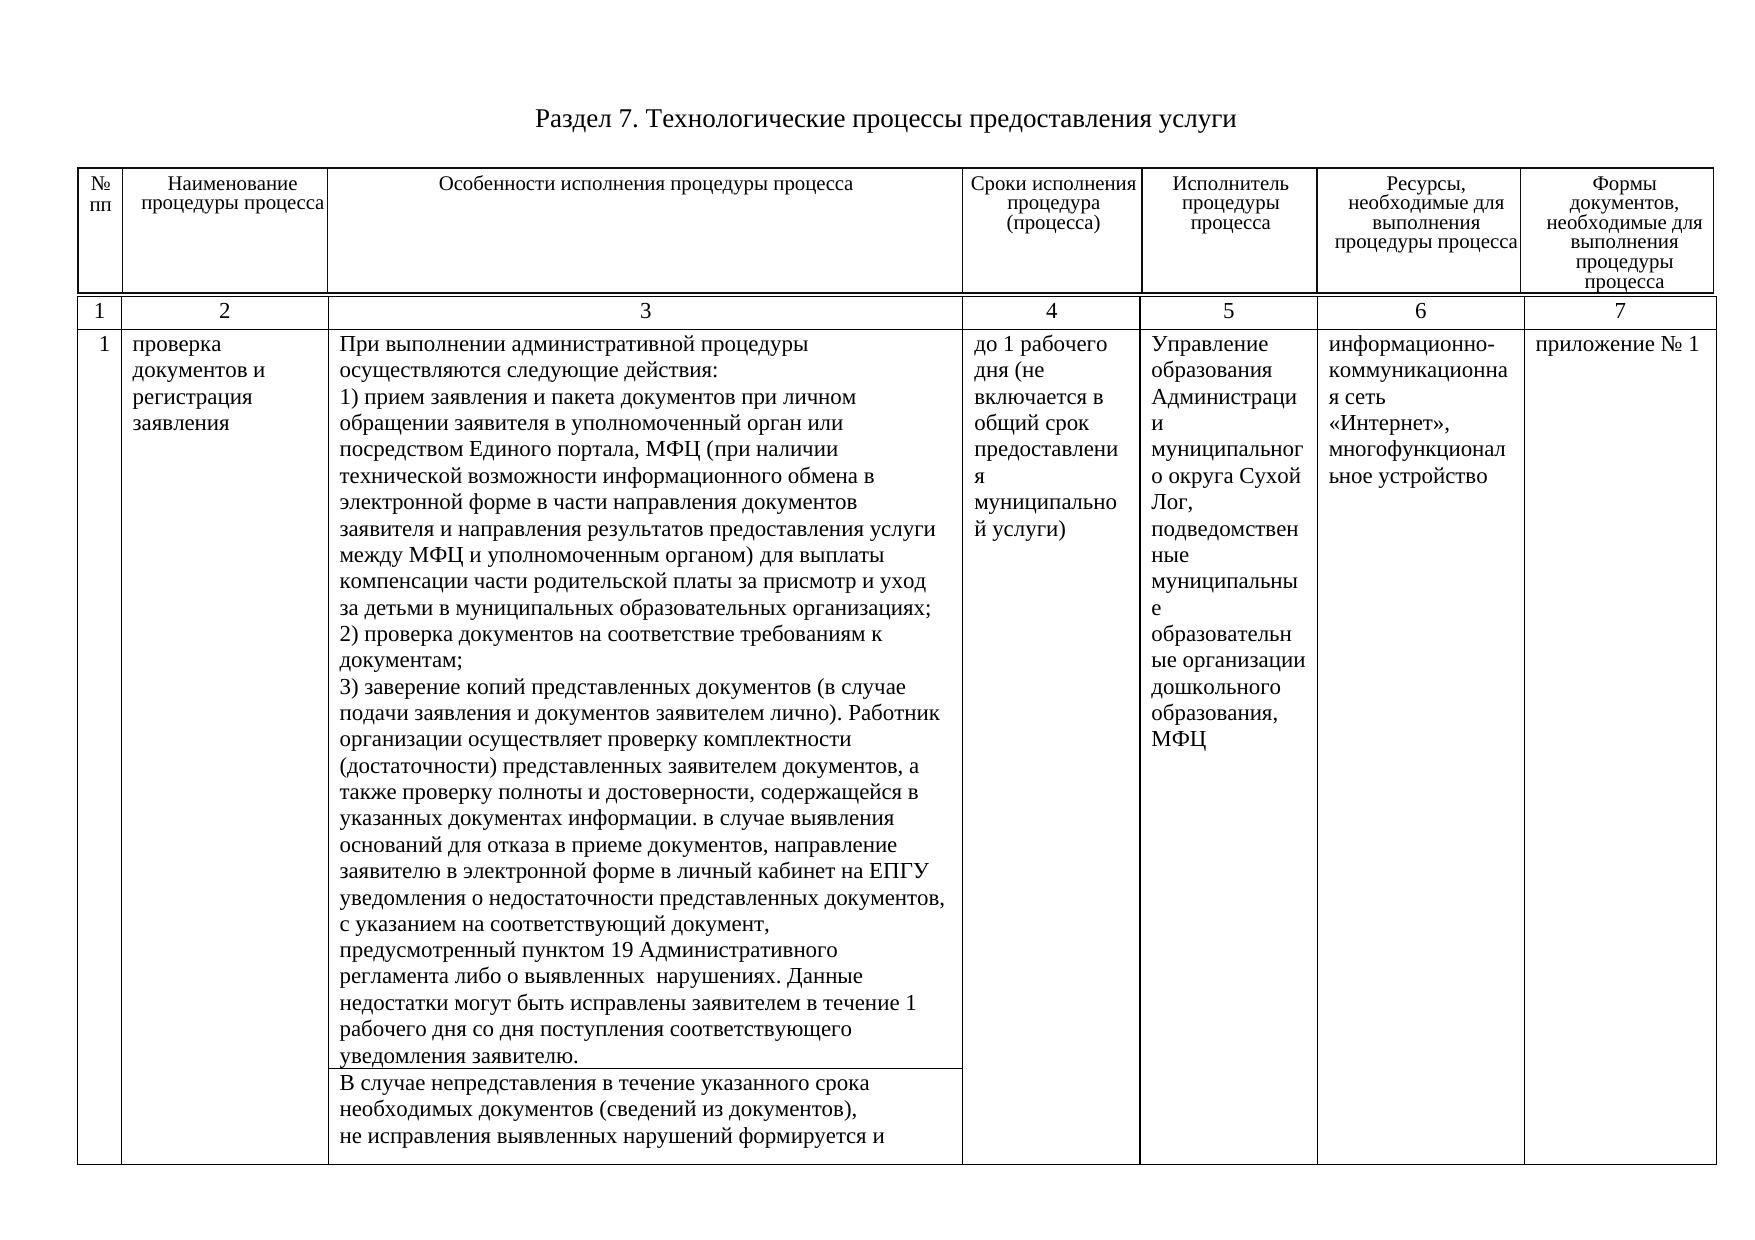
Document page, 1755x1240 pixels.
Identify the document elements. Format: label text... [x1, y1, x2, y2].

table_header 3 [329, 297, 962, 329]
table_cell В случае непредставления в течение указанного срока необходимых документов (сведений из документов), не исправления выявленных нарушений формируется и [329, 1069, 962, 1163]
table_header № пп [79, 169, 122, 292]
table_header Формы документов, необходимые для выполнения процедуры процесса [1521, 169, 1713, 292]
table_header Сроки исполнения процедура (процесса) [963, 169, 1141, 292]
text Раздел 7. Технологические процессы предоставления услуги [48, 102, 1731, 133]
table_cell При выполнении административной процедуры осуществляются следующие действия: 1) прием заявления и пакета документов при личном обращении заявителя в уполномоченный орган или посредством Единого портала, МФЦ (при наличии технической возможности информационного обмена в электронной форме в части направления документов заявителя и направления результатов предоставления услуги между МФЦ и уполномоченным органом) для выплаты компенсации части родительской платы за присмотр и уход за детьми в муниципальных образовательных организациях; 2) проверка документов на соответствие требованиям к документам; 3) заверение копий представленных документов (в случае подачи заявления и документов заявителем лично). Работник организации осуществляет проверку комплектности (достаточности) представленных заявителем документов, а также проверку полноты и достоверности, содержащейся в указанных документах информации. в случае выявления оснований для отказа в приеме документов, направление заявителю в электронной форме в личный кабинет на ЕПГУ уведомления о недостаточности представленных документов, с указанием на соответствующий документ, предусмотренный пунктом 19 Административного регламента либо о выявленных нарушениях. Данные недостатки могут быть исправлены заявителем в течение 1 рабочего дня со дня поступления соответствующего уведомления заявителю. [329, 330, 962, 1068]
table_cell проверка документов и регистрация заявления [122, 330, 328, 1163]
table_cell 1 [78, 330, 121, 1163]
table_cell до 1 рабочего дня (не включается в общий срок предоставления муниципальной услуги) [963, 330, 1139, 1163]
table_header Наименование процедуры процесса [123, 169, 327, 292]
table_header 6 [1318, 297, 1524, 329]
table_header 7 [1525, 297, 1716, 329]
table_cell Управление образования Администрации муниципального округа Сухой Лог, подведомственные муниципальные образовательные организации дошкольного образования, МФЦ [1141, 330, 1317, 1163]
table_header Особенности исполнения процедуры процесса [328, 169, 962, 292]
table_header Ресурсы, необходимые для выполнения процедуры процесса [1318, 169, 1520, 292]
table_header 4 [963, 297, 1139, 329]
table_cell информационно-коммуникационная сеть «Интернет», многофункциональное устройство [1318, 330, 1524, 1163]
table_header 5 [1141, 297, 1317, 329]
table_header Исполнитель процедуры процесса [1143, 169, 1316, 292]
table_header 1 [78, 297, 121, 329]
table_header 2 [122, 297, 328, 329]
table_cell приложение № 1 [1525, 330, 1716, 1163]
